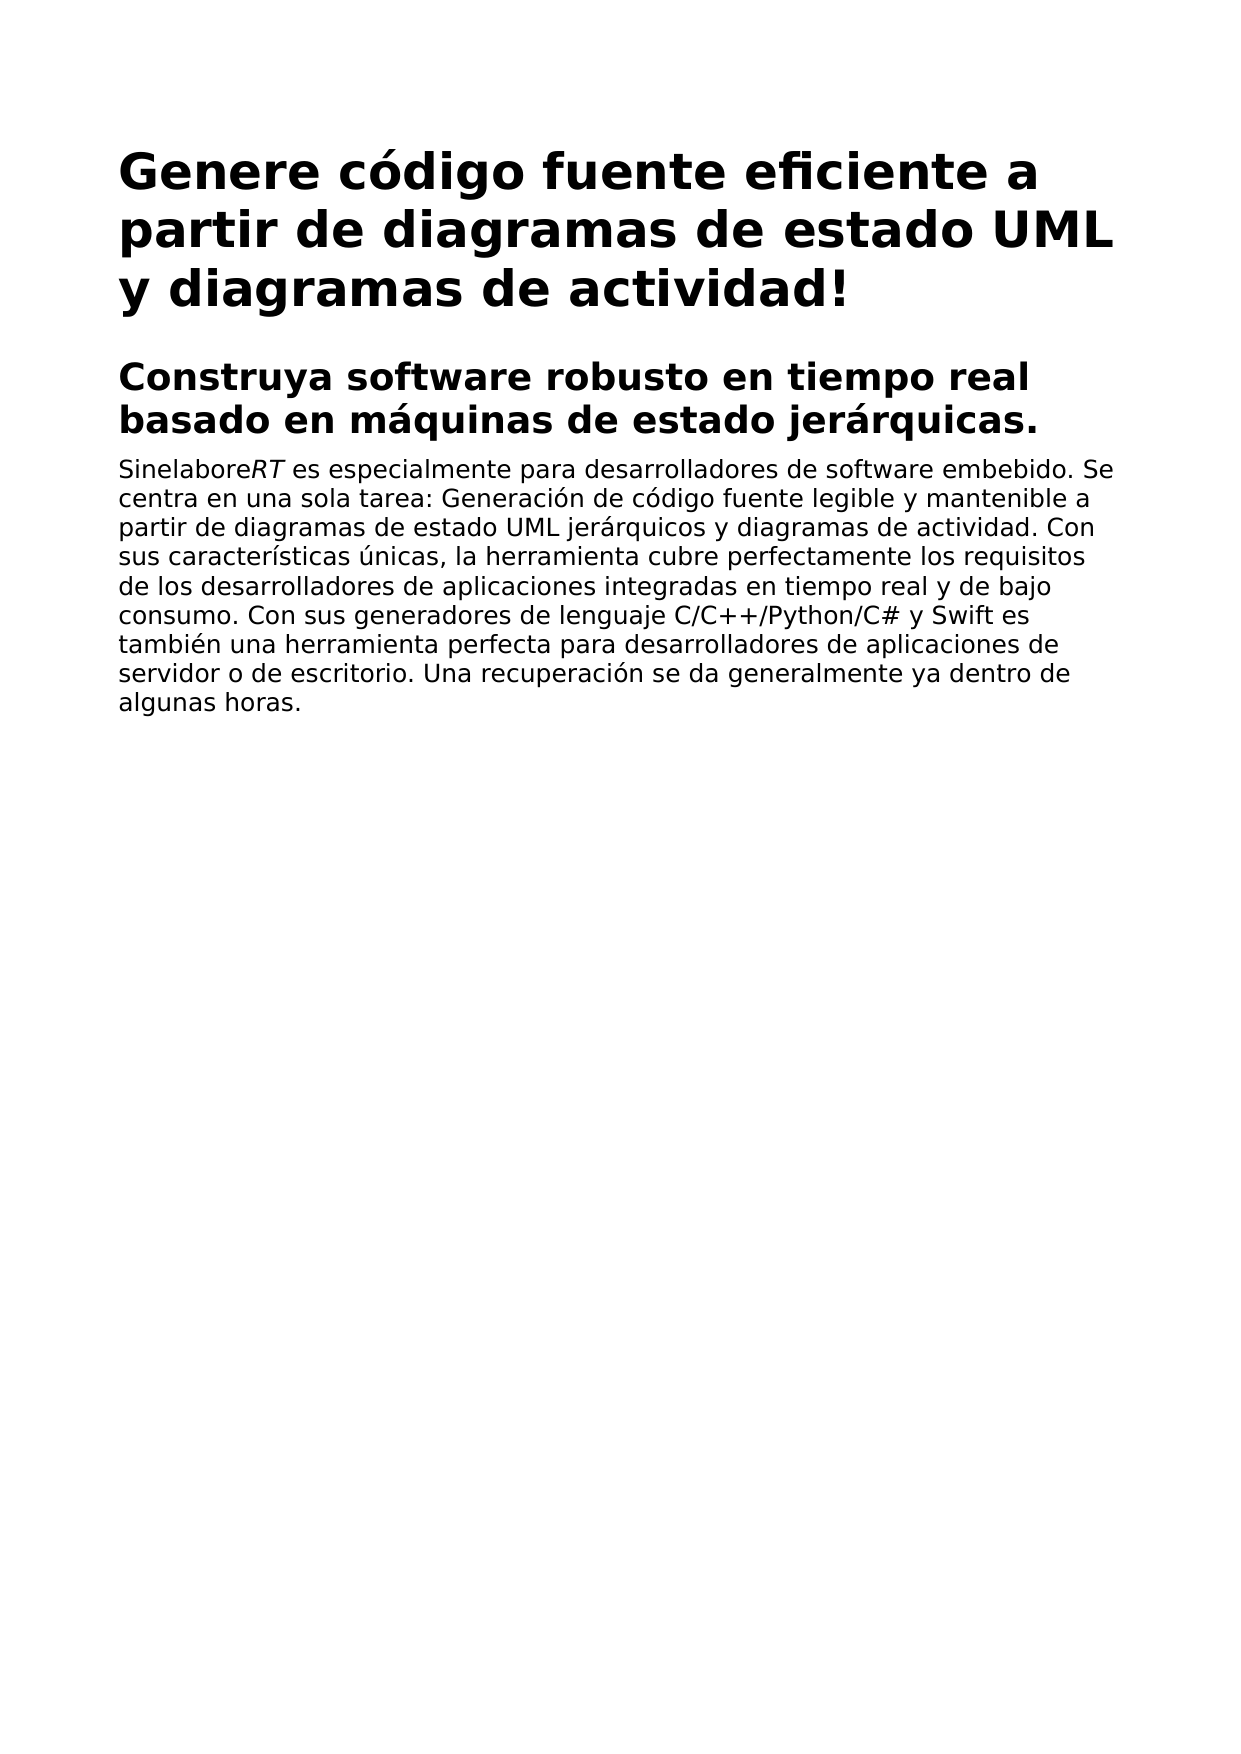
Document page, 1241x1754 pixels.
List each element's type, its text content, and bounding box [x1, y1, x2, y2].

text SinelaboreRT es especialmente para desarrolladores de software embebido. Se centra en una sola tarea: Generación de código fuente legible y mantenible a partir de diagramas de estado UML jerárquicos y diagramas de actividad. Con sus características únicas, la herramienta cubre perfectamente los requisitos de los desarrolladores de aplicaciones integradas en tiempo real y de bajo consumo. Con sus generadores de lenguaje C/C++/Python/C# y Swift es también una herramienta perfecta para desarrolladores de aplicaciones de servidor o de escritorio. Una recuperación se da generalmente ya dentro de algunas horas. [118, 455, 1122, 718]
subtitle Construya software robusto en tiempo real basado en máquinas de estado jerárquicas. [118, 355, 1122, 443]
subtitle Genere código fuente eficiente a partir de diagramas de estado UML y diagramas de actividad! [118, 143, 1122, 318]
